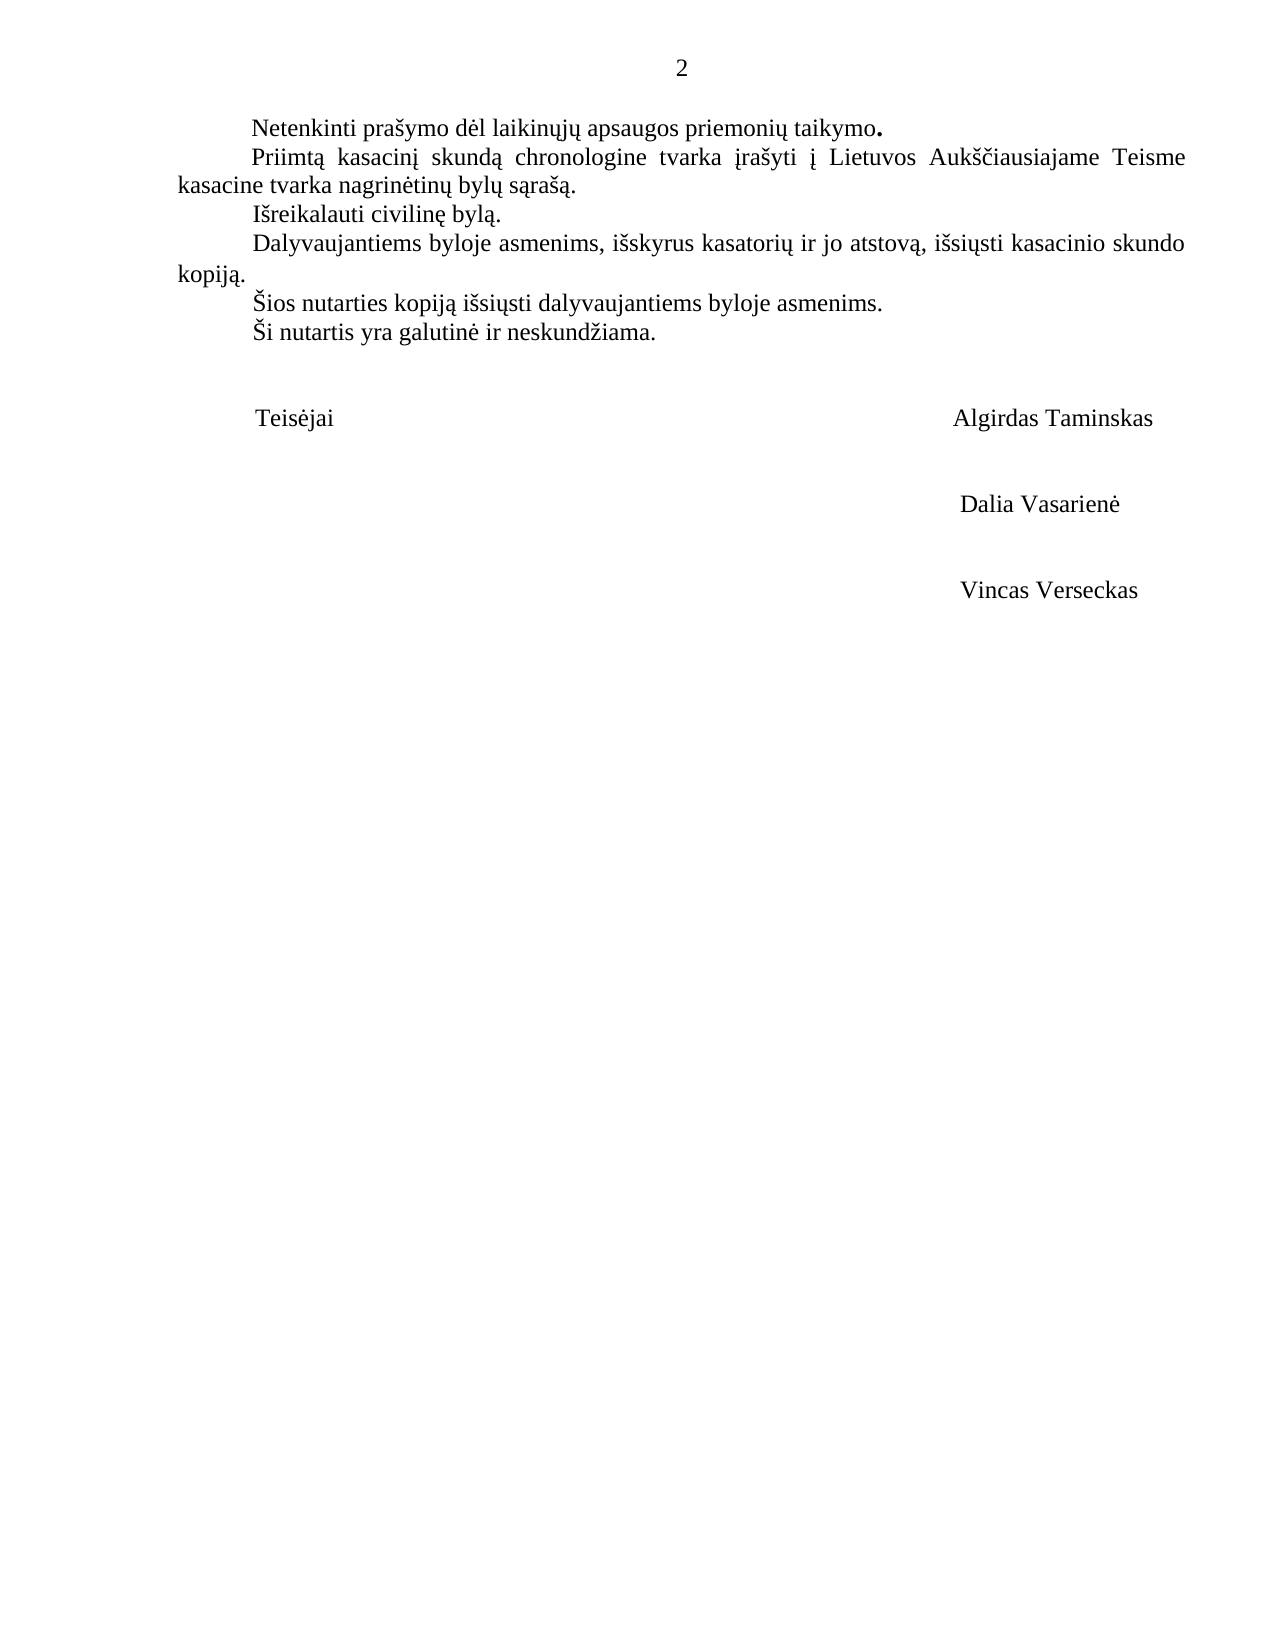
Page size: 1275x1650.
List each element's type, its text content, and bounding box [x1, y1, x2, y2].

text Priimtą kasacinį skundą chronologine tvarka įrašyti į Lietuvos Aukščiausiajame Teisme kasacine tvarka nagrinėtinų bylų sąrašą. [177, 142, 1186, 199]
text Dalia Vasarienė [177, 489, 1186, 518]
text Vincas Verseckas [177, 575, 1186, 604]
text Teisėjai Algirdas Taminskas [177, 403, 1186, 432]
text Šios nutarties kopiją išsiųsti dalyvaujantiems byloje asmenims. [177, 288, 1186, 317]
text Ši nutartis yra galutinė ir neskundžiama. [177, 317, 1186, 345]
text Netenkinti prašymo dėl laikinųjų apsaugos priemonių taikymo. [177, 111, 1186, 142]
text Dalyvaujantiems byloje asmenims, išskyrus kasatorių ir jo atstovą, išsiųsti kasacinio skundo kopiją. [177, 228, 1186, 288]
text Išreikalauti civilinę bylą. [177, 199, 1186, 228]
